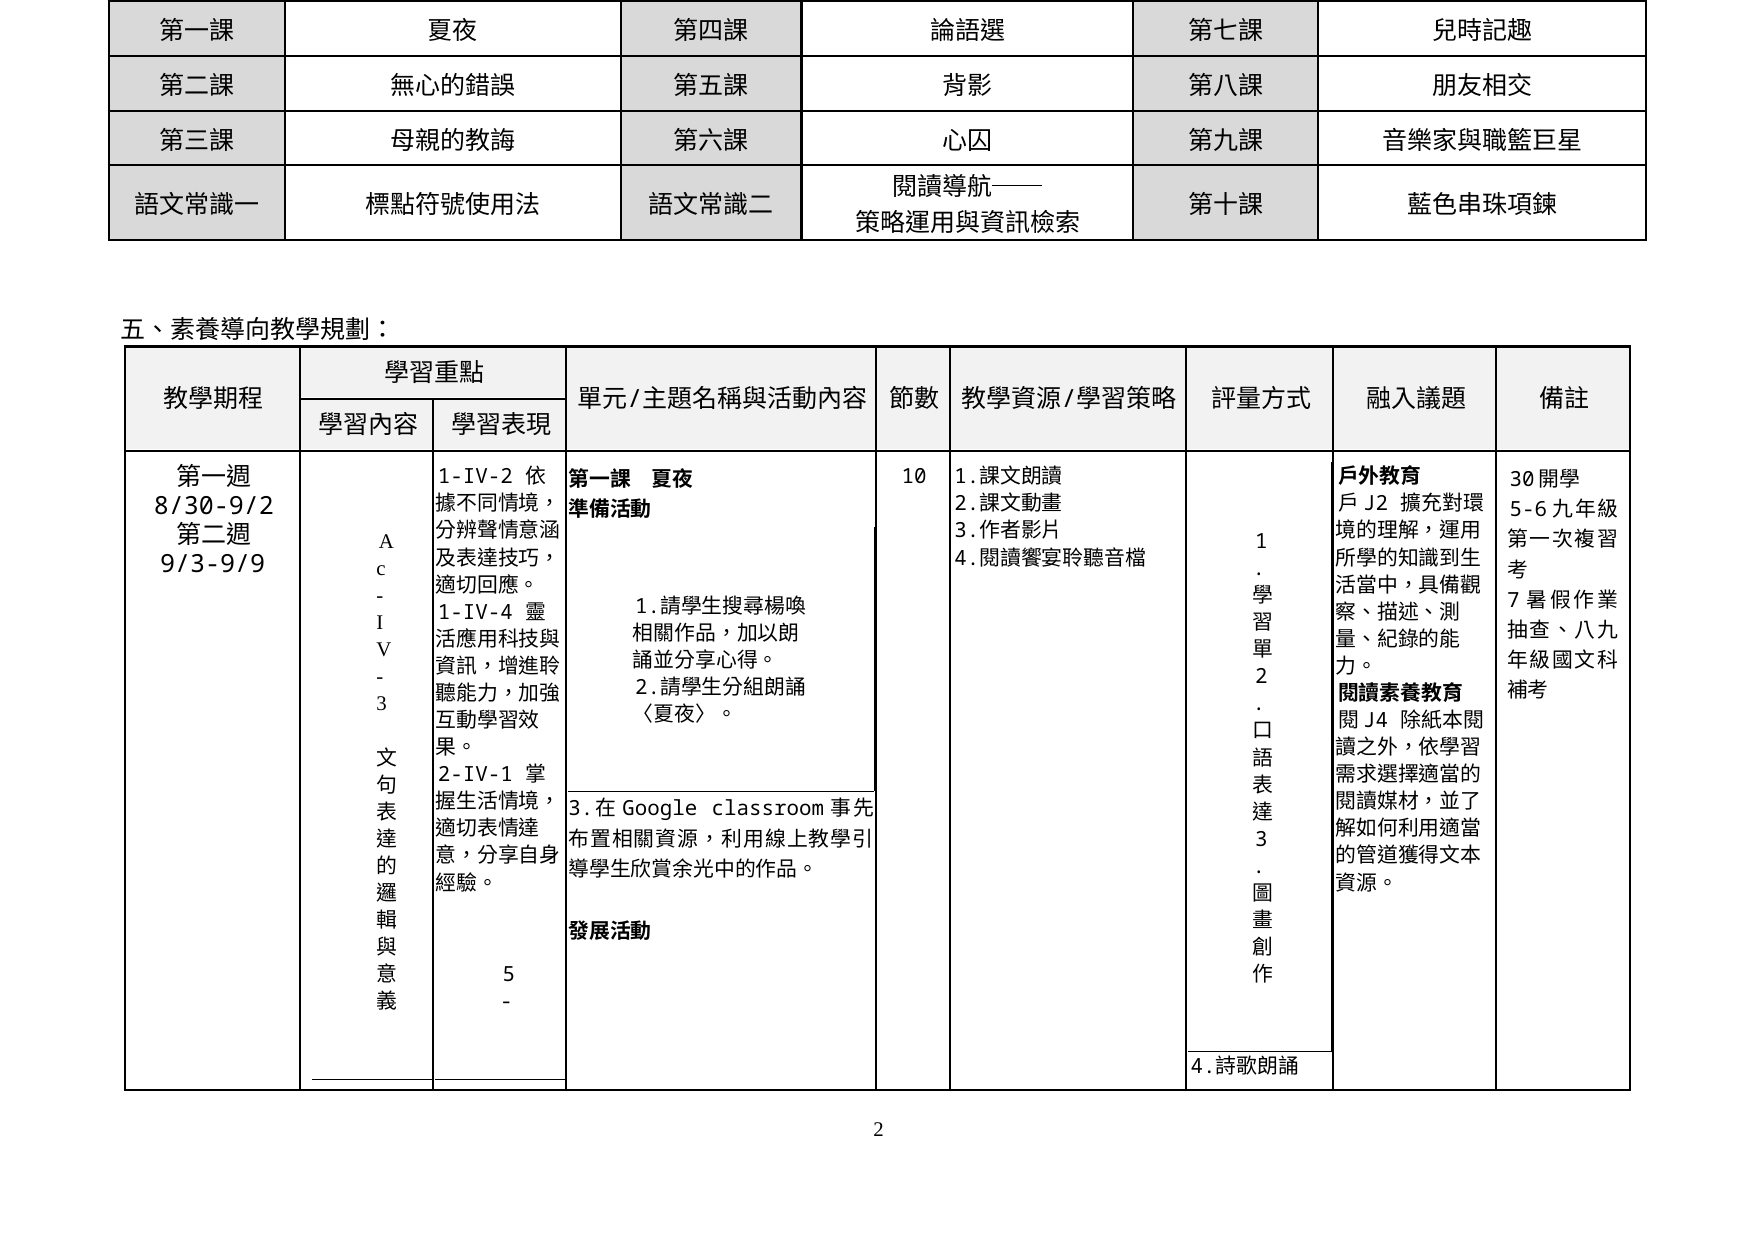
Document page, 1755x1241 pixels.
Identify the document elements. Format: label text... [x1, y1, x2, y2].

table_cell 第八課 [1134, 57, 1317, 110]
table_header 學習重點 [301, 348, 565, 397]
table_header 第一課 [110, 2, 284, 55]
table_cell 無心的錯誤 [286, 57, 620, 110]
table_cell 第六課 [622, 112, 800, 164]
table_header 論語選 [803, 2, 1132, 55]
table_cell 背影 [803, 57, 1132, 110]
table_cell 第十課 [1134, 166, 1317, 239]
table_cell 1.課文朗讀 2.課文動畫 3.作者影片 4.閱讀饗宴聆聽音檔 [951, 452, 1185, 1089]
table_cell 第二課 [110, 57, 284, 110]
table_header 評量方式 [1187, 348, 1332, 449]
table_header 夏夜 [286, 2, 620, 55]
table_cell 語文常識二 [622, 166, 800, 239]
table_cell 學習內容 [301, 400, 432, 449]
table_cell 30開學 5-6九年級第一次複習考 7暑假作業抽查、八九年級國文科補考 [1497, 452, 1629, 1089]
table_cell 藍色串珠項鍊 [1319, 166, 1645, 239]
table_cell 母親的教誨 [286, 112, 620, 164]
table_header 單元/主題名稱與活動內容 [567, 348, 875, 449]
table_cell 音樂家與職籃巨星 [1319, 112, 1645, 164]
table_cell 標點符號使用法 [286, 166, 620, 239]
table_cell 學習表現 [434, 400, 565, 449]
table_cell 第五課 [622, 57, 800, 110]
table_cell 閱讀導航── 策略運用與資訊檢索 [803, 166, 1132, 239]
table_cell 第一週 8/30-9/2 第二週 9/3-9/9 [126, 452, 299, 1089]
table_cell 1.學習單 2.口語表達 3.圖畫創作 4.詩歌朗誦 [1187, 452, 1332, 1089]
table_header 融入議題 [1334, 348, 1495, 449]
table_cell 語文常識一 [110, 166, 284, 239]
text 五、素養導向教學規劃： [118, 309, 1636, 345]
table_header 兒時記趣 [1319, 2, 1645, 55]
table_cell 第九課 [1134, 112, 1317, 164]
table_header 備註 [1497, 348, 1629, 449]
table_header 第七課 [1134, 2, 1317, 55]
table_cell 10 [877, 452, 949, 1089]
table_cell 朋友相交 [1319, 57, 1645, 110]
table_cell 第三課 [110, 112, 284, 164]
table_header 教學資源/學習策略 [951, 348, 1185, 449]
table_cell 心囚 [803, 112, 1132, 164]
table_cell 戶外教育 戶J2 擴充對環境的理解，運用所學的知識到生活當中，具備觀察、描述、測量、紀錄的能力。 閱讀素養教育 閱J4 除紙本閱讀之外，依學習需求選擇適當的閱讀媒材，並了解如何利用適當的管道獲得文本資源。 [1334, 452, 1495, 1089]
table_cell 第一課 夏夜 準備活動 1.請學生搜尋楊喚相關作品，加以朗誦並分享心得。 2.請學生分組朗誦〈夏夜〉。 3.在Google classroom事先布置相關資源，利用線上教學引導學生欣賞余光中的作品。 發展活動 [567, 452, 875, 1089]
table_cell 1-IV-2 依據不同情境，分辨聲情意涵及表達技巧，適切回應。 1-IV-4 靈活應用科技與資訊，增進聆聽能力，加強互動學習效果。 2-IV-1 掌握生活情境，適切表情達意，分享自身經驗。 5- [434, 452, 565, 1089]
table_header 教學期程 [126, 348, 299, 449]
table_header 第四課 [622, 2, 800, 55]
table_cell Ac-IV-3 文句表達的邏輯與意義 [301, 452, 432, 1089]
table_header 節數 [877, 348, 949, 449]
